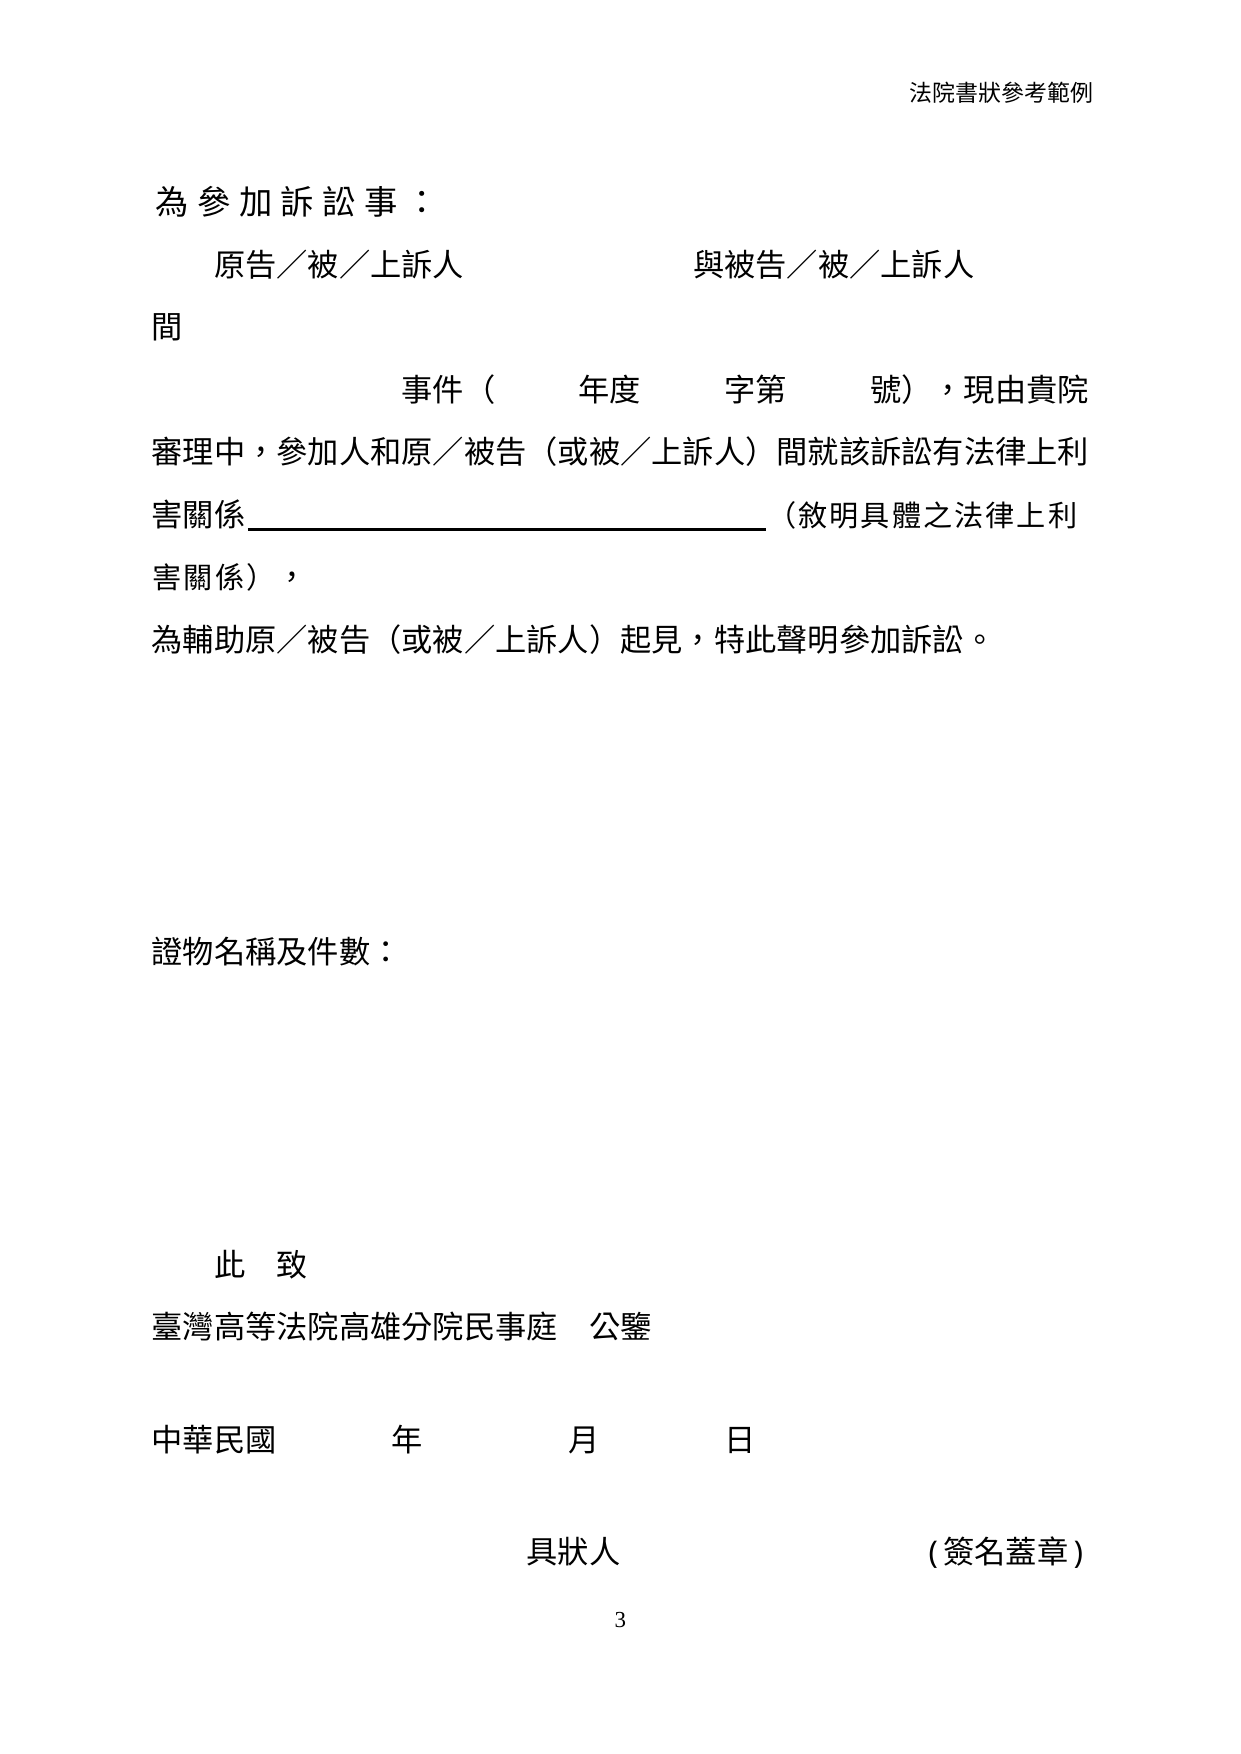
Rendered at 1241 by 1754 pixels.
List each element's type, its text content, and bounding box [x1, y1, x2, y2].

text 為參加訴訟事： [151, 158, 1089, 221]
text 原告∕被∕上訴人 與被告∕被∕上訴人 間 [151, 221, 1089, 346]
text 事件（ 年度 字第 號），現由貴院審理中，參加人和原∕被告（或被∕上訴人）間就該訴訟有法律上利害關係 （敘明具體之法律上利害關係）， [151, 346, 1089, 596]
text 臺灣高等法院高雄分院民事庭 公鑒 [151, 1283, 1089, 1346]
text 此 致 [151, 1221, 1089, 1283]
text 具狀人 (簽名蓋章) [151, 1509, 1089, 1571]
text 證物名稱及件數： [151, 908, 1089, 971]
text 為輔助原∕被告（或被∕上訴人）起見，特此聲明參加訴訟。 [151, 596, 1089, 658]
text 中華民國 年 月 日 [151, 1396, 1089, 1458]
